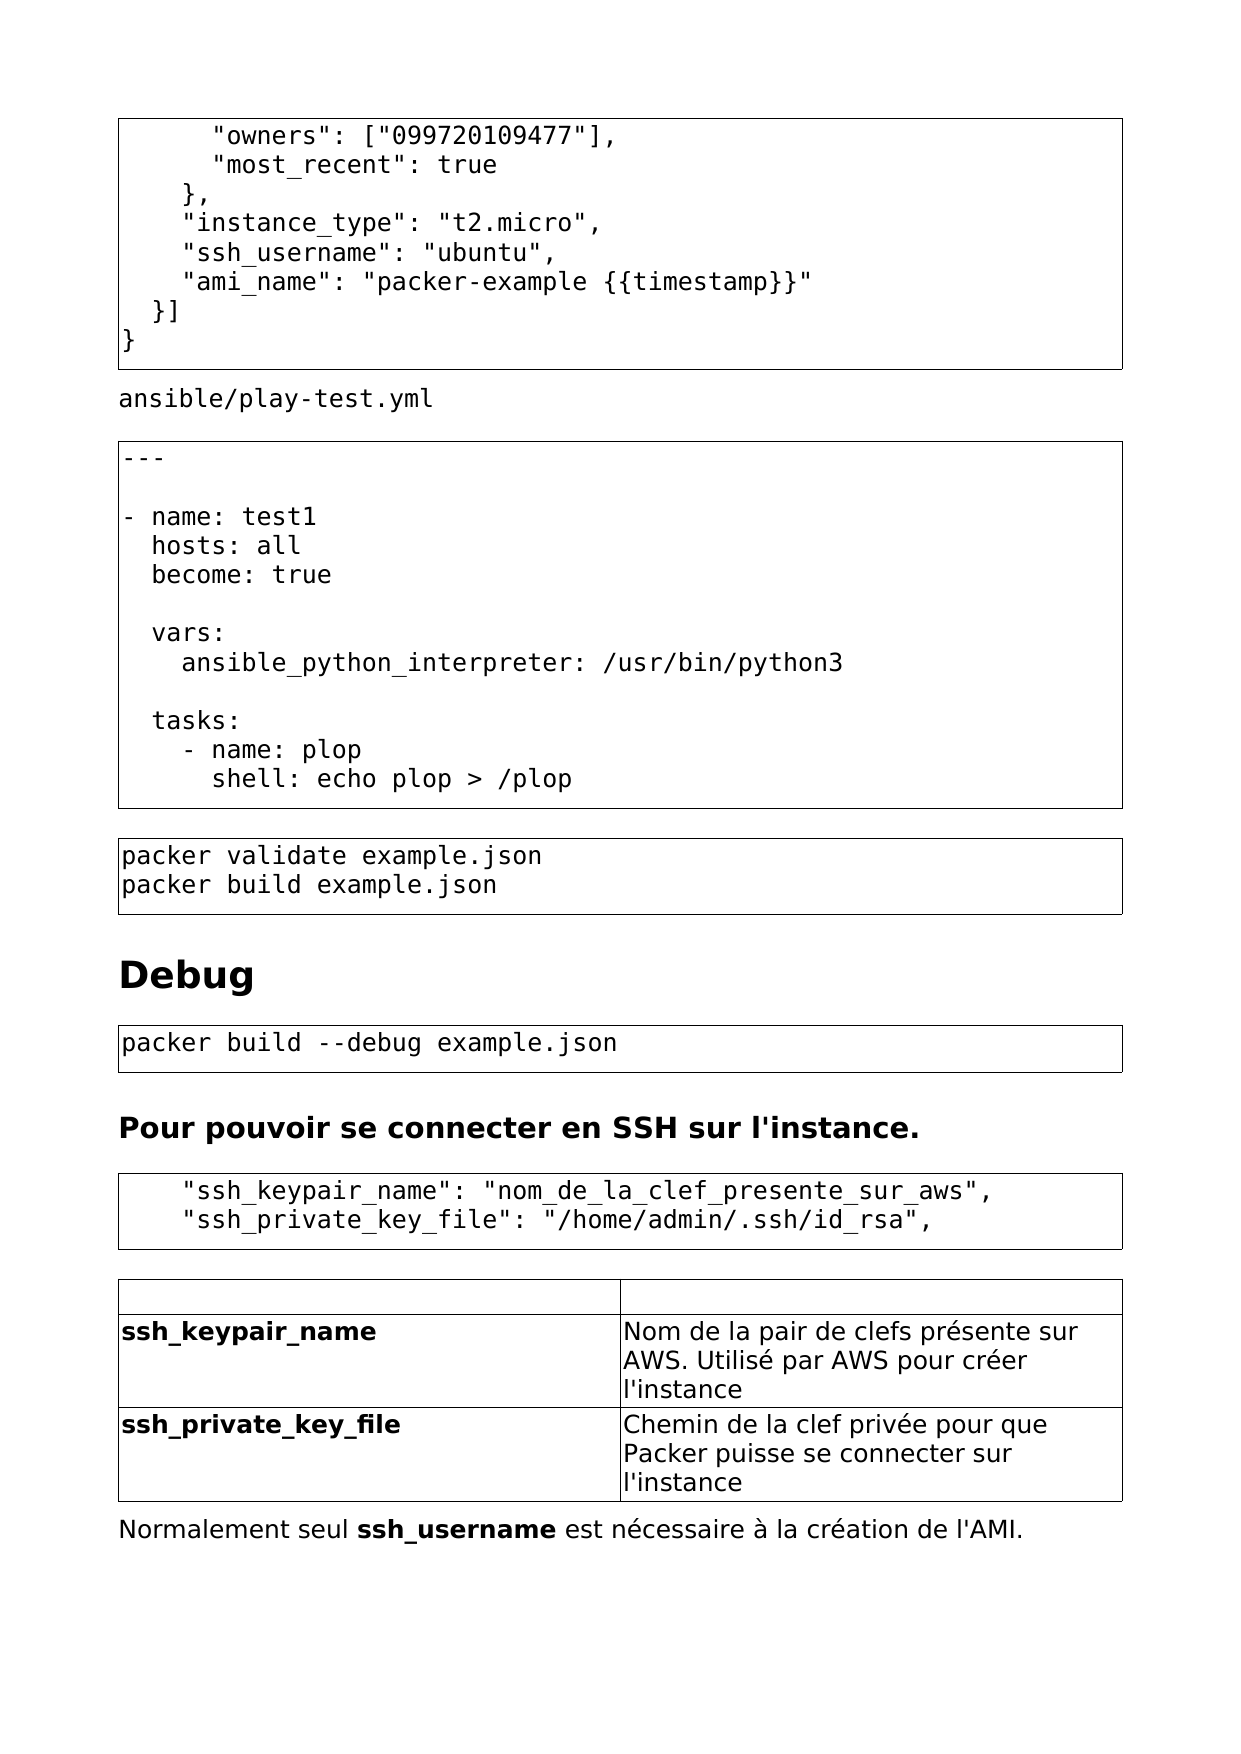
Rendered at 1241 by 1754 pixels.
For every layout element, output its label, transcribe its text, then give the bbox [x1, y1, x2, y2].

table_header [119, 1280, 620, 1314]
subtitle Pour pouvoir se connecter en SSH sur l'instance. [118, 1112, 1122, 1146]
table_cell ssh_private_key_file [119, 1408, 620, 1501]
table_header packer validate example.json packer build example.json [119, 839, 1122, 914]
text ansible/play-test.yml [118, 384, 1122, 413]
table_header packer build --debug example.json [119, 1026, 1122, 1072]
text Normalement seul ssh_username est nécessaire à la création de l'AMI. [118, 1515, 1122, 1544]
table_header "ssh_keypair_name": "nom_de_la_clef_presente_sur_aws", "ssh_private_key_file": "/home/admin/.ssh/id_rsa", [119, 1174, 1122, 1249]
table_cell Nom de la pair de clefs présente sur AWS. Utilisé par AWS pour créer l'instance [621, 1315, 1122, 1407]
table_cell Chemin de la clef privée pour que Packer puisse se connecter sur l'instance [621, 1408, 1122, 1501]
table_header [621, 1280, 1122, 1314]
table_cell ssh_keypair_name [119, 1315, 620, 1407]
table_header --- - name: test1 hosts: all become: true vars: ansible_python_interpreter: /usr/bin/python3 tasks: - name: plop shell: echo plop > /plop [119, 442, 1122, 808]
subtitle Debug [118, 954, 1122, 997]
table_header "owners": ["099720109477"], "most_recent": true }, "instance_type": "t2.micro", "ssh_username": "ubuntu", "ami_name": "packer-example {{timestamp}}" }] } [119, 119, 1122, 369]
